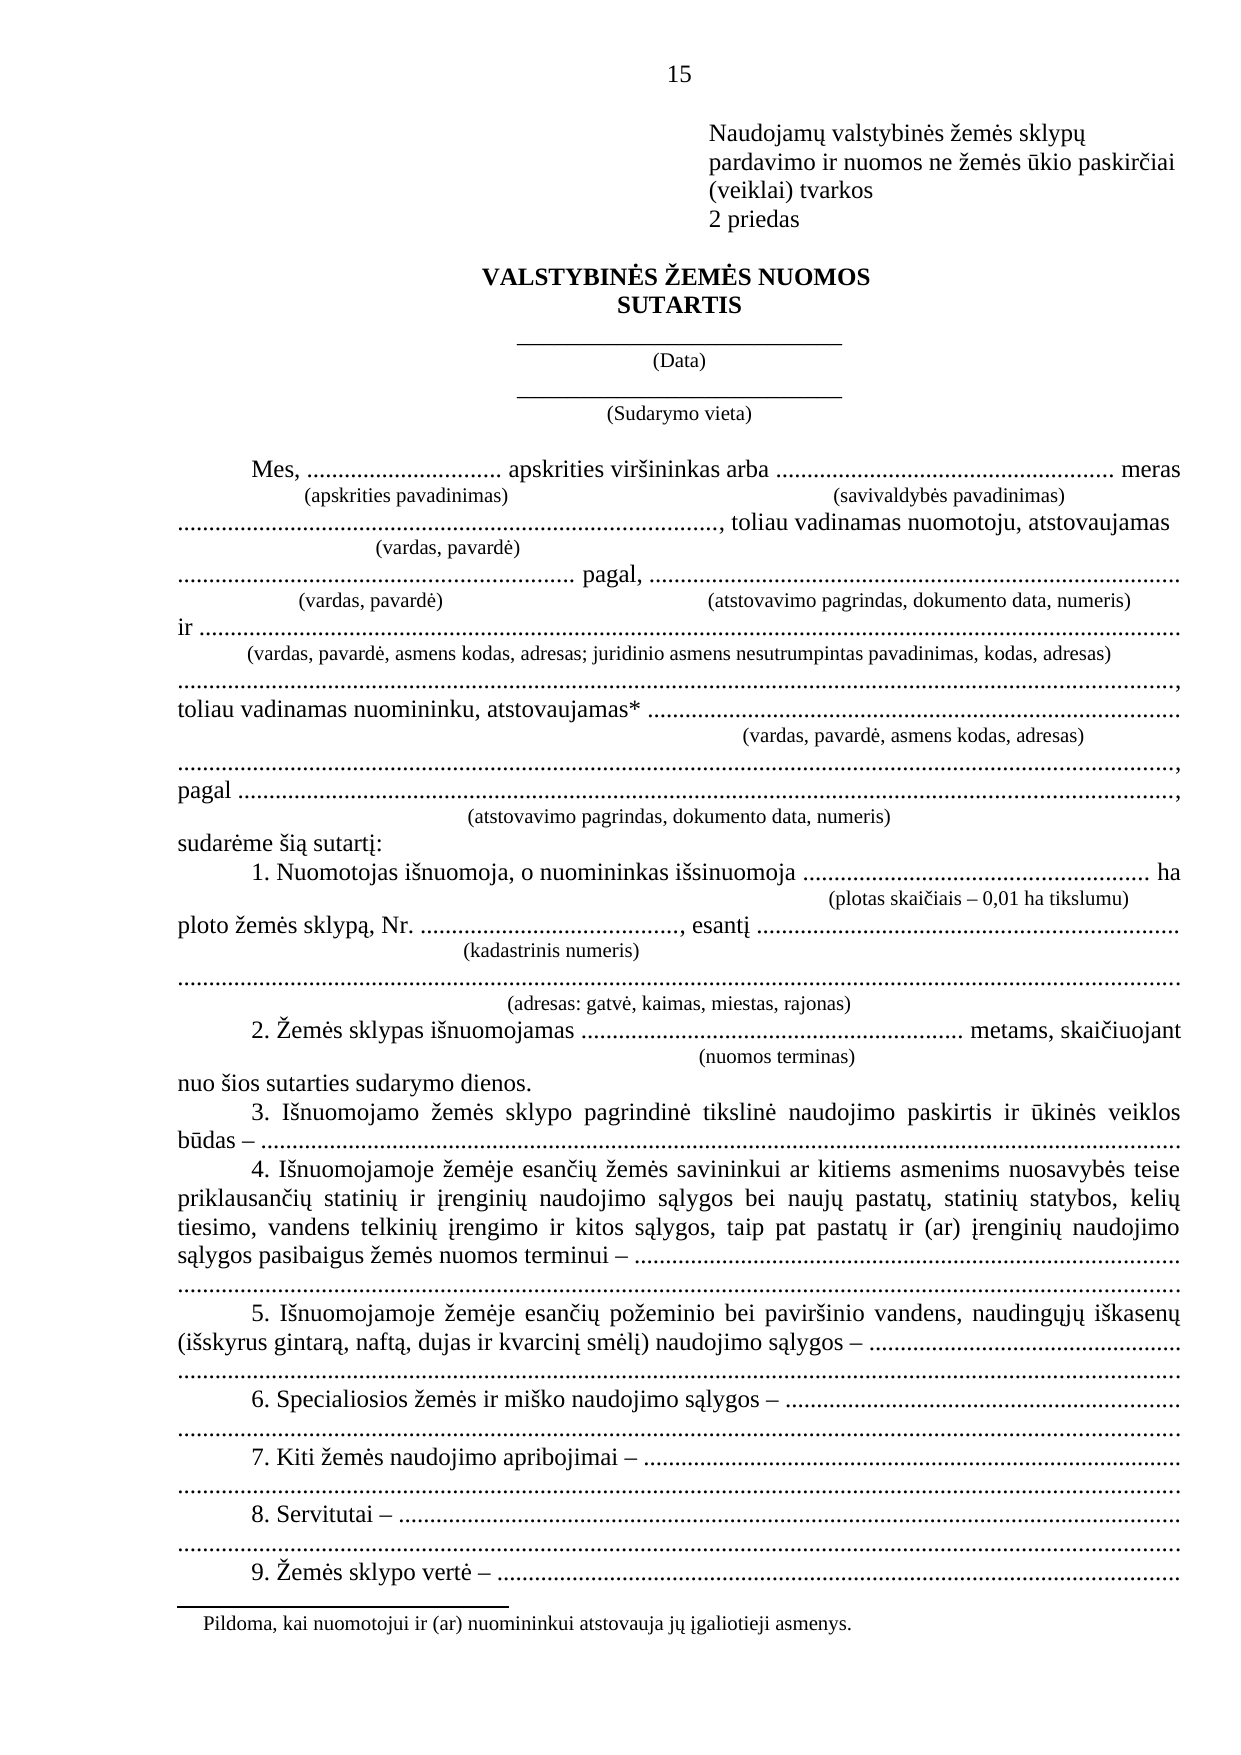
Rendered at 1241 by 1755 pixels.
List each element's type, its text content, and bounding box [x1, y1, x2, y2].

text sudarėme šią sutartį: [177, 828, 1181, 857]
text 7. Kiti žemės naudojimo apribojimai – [177, 1442, 1181, 1471]
text (Data) [177, 348, 1181, 372]
text 2. Žemės sklypas išnuomojamas metams, skaičiuojant [177, 1015, 1181, 1044]
text (vardas, pavardė, asmens kodas, adresas; juridinio asmens nesutrumpintas pavadinimas, kodas, adresas) [177, 641, 1181, 665]
text 8. Servitutai – [177, 1499, 1181, 1528]
text . [177, 1356, 1181, 1384]
text . [177, 1471, 1181, 1499]
text (veiklai) tvarkos [177, 176, 1181, 204]
text 4. Išnuomojamoje žemėje esančių žemės savininkui ar kitiems asmenims nuosavybės teise priklausančių statinių ir įrenginių naudojimo sąlygos bei naujų pastatų, statinių statybos, kelių tiesimo, vandens telkinių įrengimo ir kitos sąlygos, taip pat pastatų ir (ar) įrenginių naudojimo sąlygos pasibaigus žemės nuomos terminui – [177, 1154, 1181, 1269]
text (vardas, pavardė, asmens kodas, adresas) [177, 722, 1181, 747]
text (vardas, pavardė) (atstovavimo pagrindas, dokumento data, numeris) [177, 588, 1181, 612]
text , [177, 665, 1181, 694]
text . [177, 962, 1181, 991]
text SUTARTIS [177, 291, 1181, 319]
text 6. Specialiosios žemės ir miško naudojimo sąlygos – [177, 1384, 1181, 1413]
text __________________________ [177, 319, 1181, 348]
text pagal, [177, 559, 1181, 588]
text pardavimo ir nuomos ne žemės ūkio paskirčiai [177, 147, 1181, 176]
text pagal , [177, 775, 1181, 804]
text (Sudarymo vieta) [177, 401, 1181, 425]
text , toliau vadinamas nuomotoju, atstovaujamas [177, 507, 1181, 535]
text (vardas, pavardė) [177, 535, 1181, 559]
text 2 priedas [177, 204, 1181, 233]
text 1. Nuomotojas išnuomoja, o nuomininkas išsinuomoja ha [177, 857, 1181, 886]
text Naudojamų valstybinės žemės sklypų [709, 118, 1181, 147]
text ploto žemės sklypą, Nr. , esantį [177, 910, 1181, 938]
text (adresas: gatvė, kaimas, miestas, rajonas) [177, 991, 1181, 1015]
text 3. Išnuomojamo žemės sklypo pagrindinė tikslinė naudojimo paskirtis ir ūkinės veiklos būdas – . [177, 1097, 1181, 1154]
text (plotas skaičiais – 0,01 ha tikslumu) [177, 886, 1181, 910]
text (apskrities pavadinimas) (savivaldybės pavadinimas) [177, 482, 1181, 507]
text (atstovavimo pagrindas, dokumento data, numeris) [177, 804, 1181, 828]
text Pildoma, kai nuomotojui ir (ar) nuomininkui atstovauja jų įgaliotieji asmenys. [177, 1607, 1181, 1636]
text 5. Išnuomojamoje žemėje esančių požeminio bei paviršinio vandens, naudingųjų iškasenų (išskyrus gintarą, naftą, dujas ir kvarcinį smėlį) naudojimo sąlygos – [177, 1298, 1181, 1356]
text . [177, 1528, 1181, 1557]
text (nuomos terminas) [177, 1044, 1181, 1068]
text . [177, 1269, 1181, 1298]
text nuo šios sutarties sudarymo dienos. [177, 1068, 1181, 1097]
text VALSTYBINĖS ŽEMĖS NUOMOS [177, 262, 1181, 291]
text ir [177, 612, 1181, 641]
text (kadastrinis numeris) [177, 938, 1181, 962]
text 9. Žemės sklypo vertė – [177, 1557, 1181, 1586]
text . [177, 1413, 1181, 1442]
text Mes, apskrities viršininkas arba meras [177, 454, 1181, 482]
text toliau vadinamas nuomininku, atstovaujamas* [177, 694, 1181, 722]
text __________________________ [177, 372, 1181, 401]
text , [177, 747, 1181, 775]
